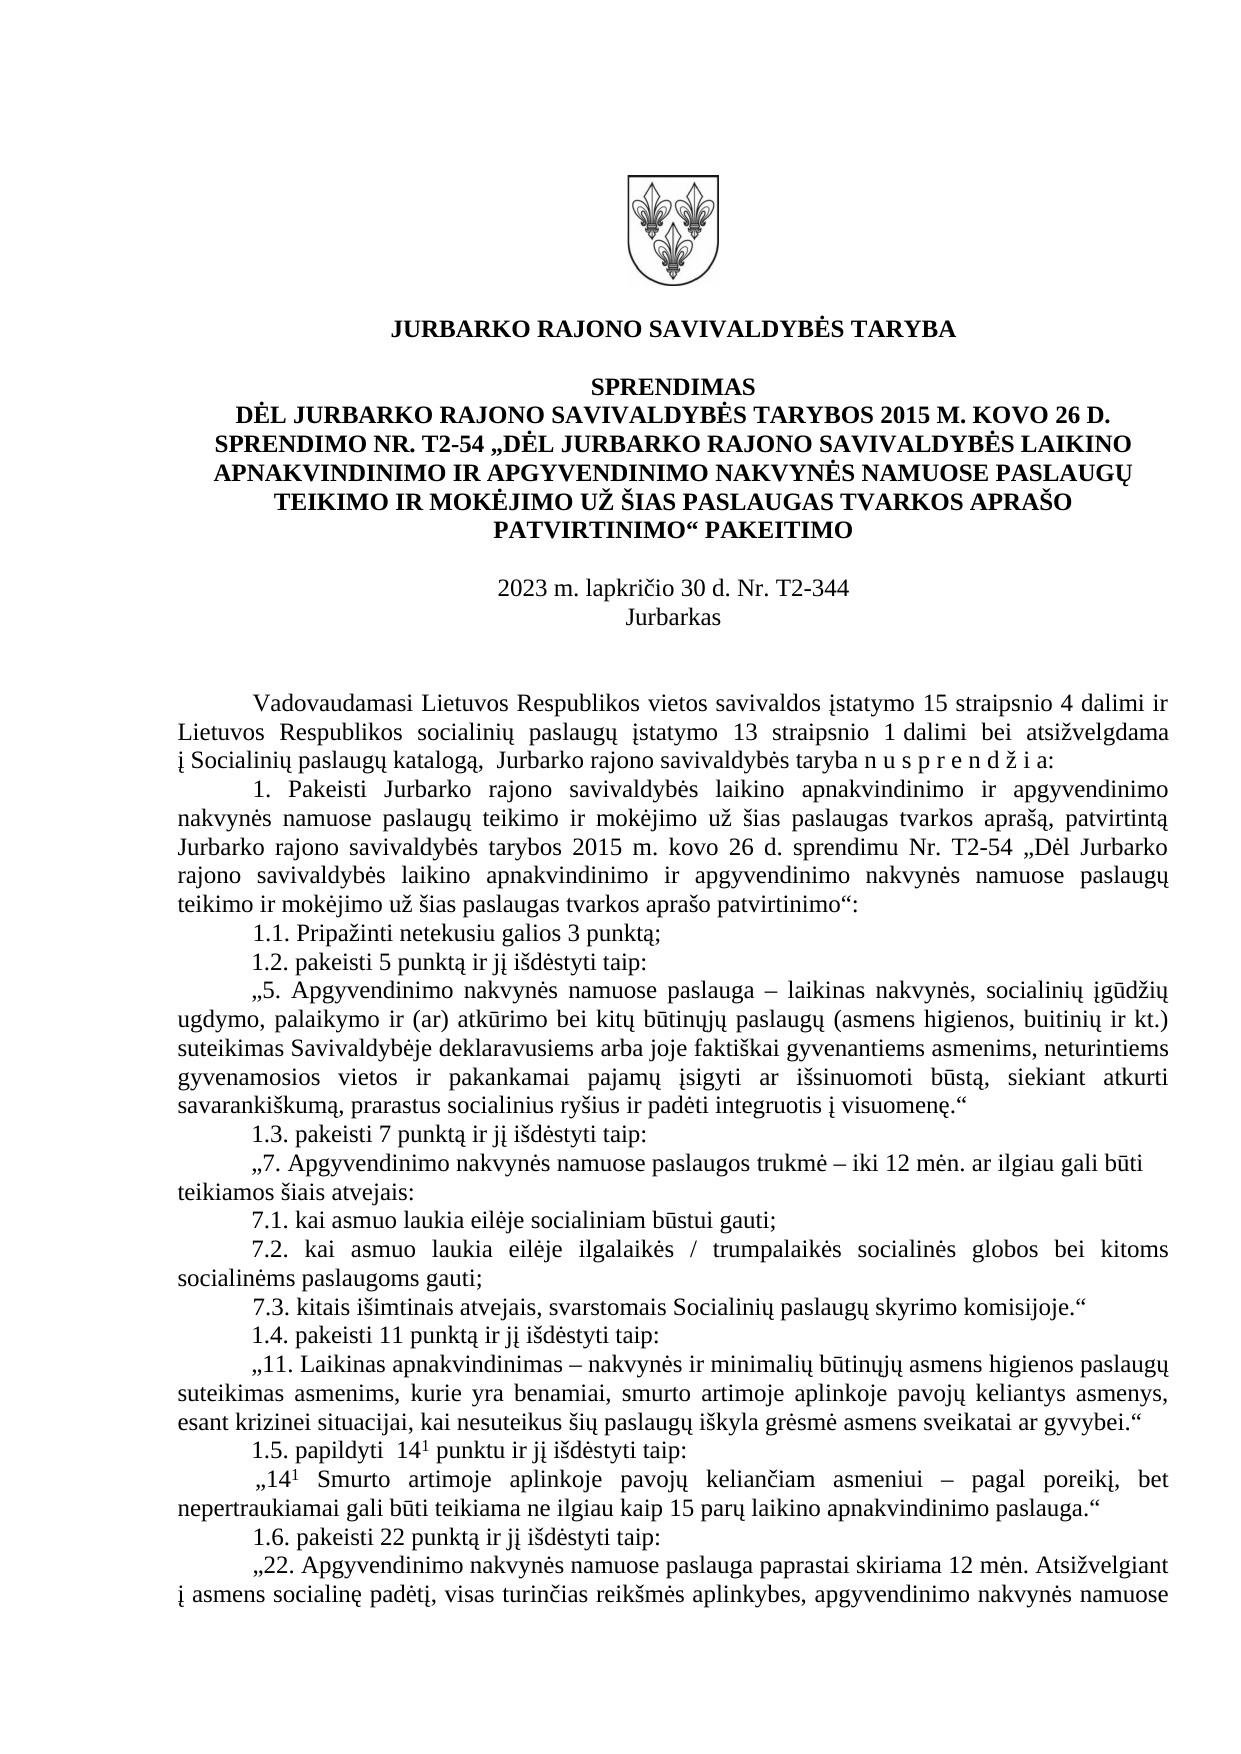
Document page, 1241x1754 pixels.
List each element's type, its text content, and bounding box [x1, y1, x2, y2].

text 1.2. pakeisti 5 punktą ir jį išdėstyti taip: [177, 947, 1169, 976]
text 2023 m. lapkričio 30 d. Nr. T2-344 [177, 573, 1169, 602]
text „22. Apgyvendinimo nakvynės namuose paslauga paprastai skiriama 12 mėn. Atsižvelgiant į asmens socialinę padėtį, visas turinčias reikšmės aplinkybes, apgyvendinimo nakvynės namuose [177, 1551, 1169, 1608]
text 1.6. pakeisti 22 punktą ir jį išdėstyti taip: [252, 1522, 1169, 1551]
text 1.5. papildyti 141 punktu ir jį išdėstyti taip: [177, 1436, 1169, 1464]
text 7.2. kai asmuo laukia eilėje ilgalaikės / trumpalaikės socialinės globos bei kitoms socialinėms paslaugoms gauti; [177, 1234, 1169, 1292]
text 1.4. pakeisti 11 punktą ir jį išdėstyti taip: [177, 1321, 1169, 1349]
text „7. Apgyvendinimo nakvynės namuose paslaugos trukmė – iki 12 mėn. ar ilgiau gali būti teikiamos šiais atvejais: [177, 1148, 1169, 1206]
text Jurbarkas [177, 602, 1169, 631]
text „141 Smurto artimoje aplinkoje pavojų keliančiam asmeniui – pagal poreikį, bet nepertraukiamai gali būti teikiama ne ilgiau kaip 15 parų laikino apnakvindinimo paslauga.“ [177, 1464, 1169, 1522]
text „11. Laikinas apnakvindinimas – nakvynės ir minimalių būtinųjų asmens higienos paslaugų suteikimas asmenims, kurie yra benamiai, smurto artimoje aplinkoje pavojų keliantys asmenys, esant krizinei situacijai, kai nesuteikus šių paslaugų iškyla grėsmė asmens sveikatai ar gyvybei.“ [177, 1349, 1169, 1436]
text DĖL JURBARKO RAJONO SAVIVALDYBĖS TARYBOS 2015 M. KOVO 26 D. SPRENDIMO NR. T2-54 „DĖL JURBARKO RAJONO SAVIVALDYBĖS LAIKINO APNAKVINDINIMO IR APGYVENDINIMO NAKVYNĖS NAMUOSE PASLAUGŲ TEIKIMO IR MOKĖJIMO UŽ ŠIAS PASLAUGAS TVARKOS APRAŠO PATVIRTINIMO“ PAKEITIMO [177, 401, 1169, 544]
text 7.3. kitais išimtinais atvejais, svarstomais Socialinių paslaugų skyrimo komisijoje.“ [252, 1292, 1169, 1321]
text Vadovaudamasi Lietuvos Respublikos vietos savivaldos įstatymo 15 straipsnio 4 dalimi ir Lietuvos Respublikos socialinių paslaugų įstatymo 13 straipsnio 1 dalimi bei atsižvelgdama į Socialinių paslaugų katalogą, Jurbarko rajono savivaldybės taryba n u s p r e n d ž i a: [177, 688, 1169, 774]
text 1. Pakeisti Jurbarko rajono savivaldybės laikino apnakvindinimo ir apgyvendinimo nakvynės namuose paslaugų teikimo ir mokėjimo už šias paslaugas tvarkos aprašą, patvirtintą Jurbarko rajono savivaldybės tarybos 2015 m. kovo 26 d. sprendimu Nr. T2-54 „Dėl Jurbarko rajono savivaldybės laikino apnakvindinimo ir apgyvendinimo nakvynės namuose paslaugų teikimo ir mokėjimo už šias paslaugas tvarkos aprašo patvirtinimo“: [177, 774, 1169, 918]
text „5. Apgyvendinimo nakvynės namuose paslauga – laikinas nakvynės, socialinių įgūdžių ugdymo, palaikymo ir (ar) atkūrimo bei kitų būtinųjų paslaugų (asmens higienos, buitinių ir kt.) suteikimas Savivaldybėje deklaravusiems arba joje faktiškai gyvenantiems asmenims, neturintiems gyvenamosios vietos ir pakankamai pajamų įsigyti ar išsinuomoti būstą, siekiant atkurti savarankiškumą, prarastus socialinius ryšius ir padėti integruotis į visuomenę.“ [177, 976, 1169, 1119]
text SPRENDIMAS [177, 372, 1169, 401]
text 1.3. pakeisti 7 punktą ir jį išdėstyti taip: [177, 1119, 1169, 1148]
text 7.1. kai asmuo laukia eilėje socialiniam būstui gauti; [177, 1206, 1169, 1234]
text JURBARKO RAJONO SAVIVALDYBĖS TARYBA [177, 314, 1169, 343]
text 1.1. Pripažinti netekusiu galios 3 punktą; [252, 918, 1169, 947]
